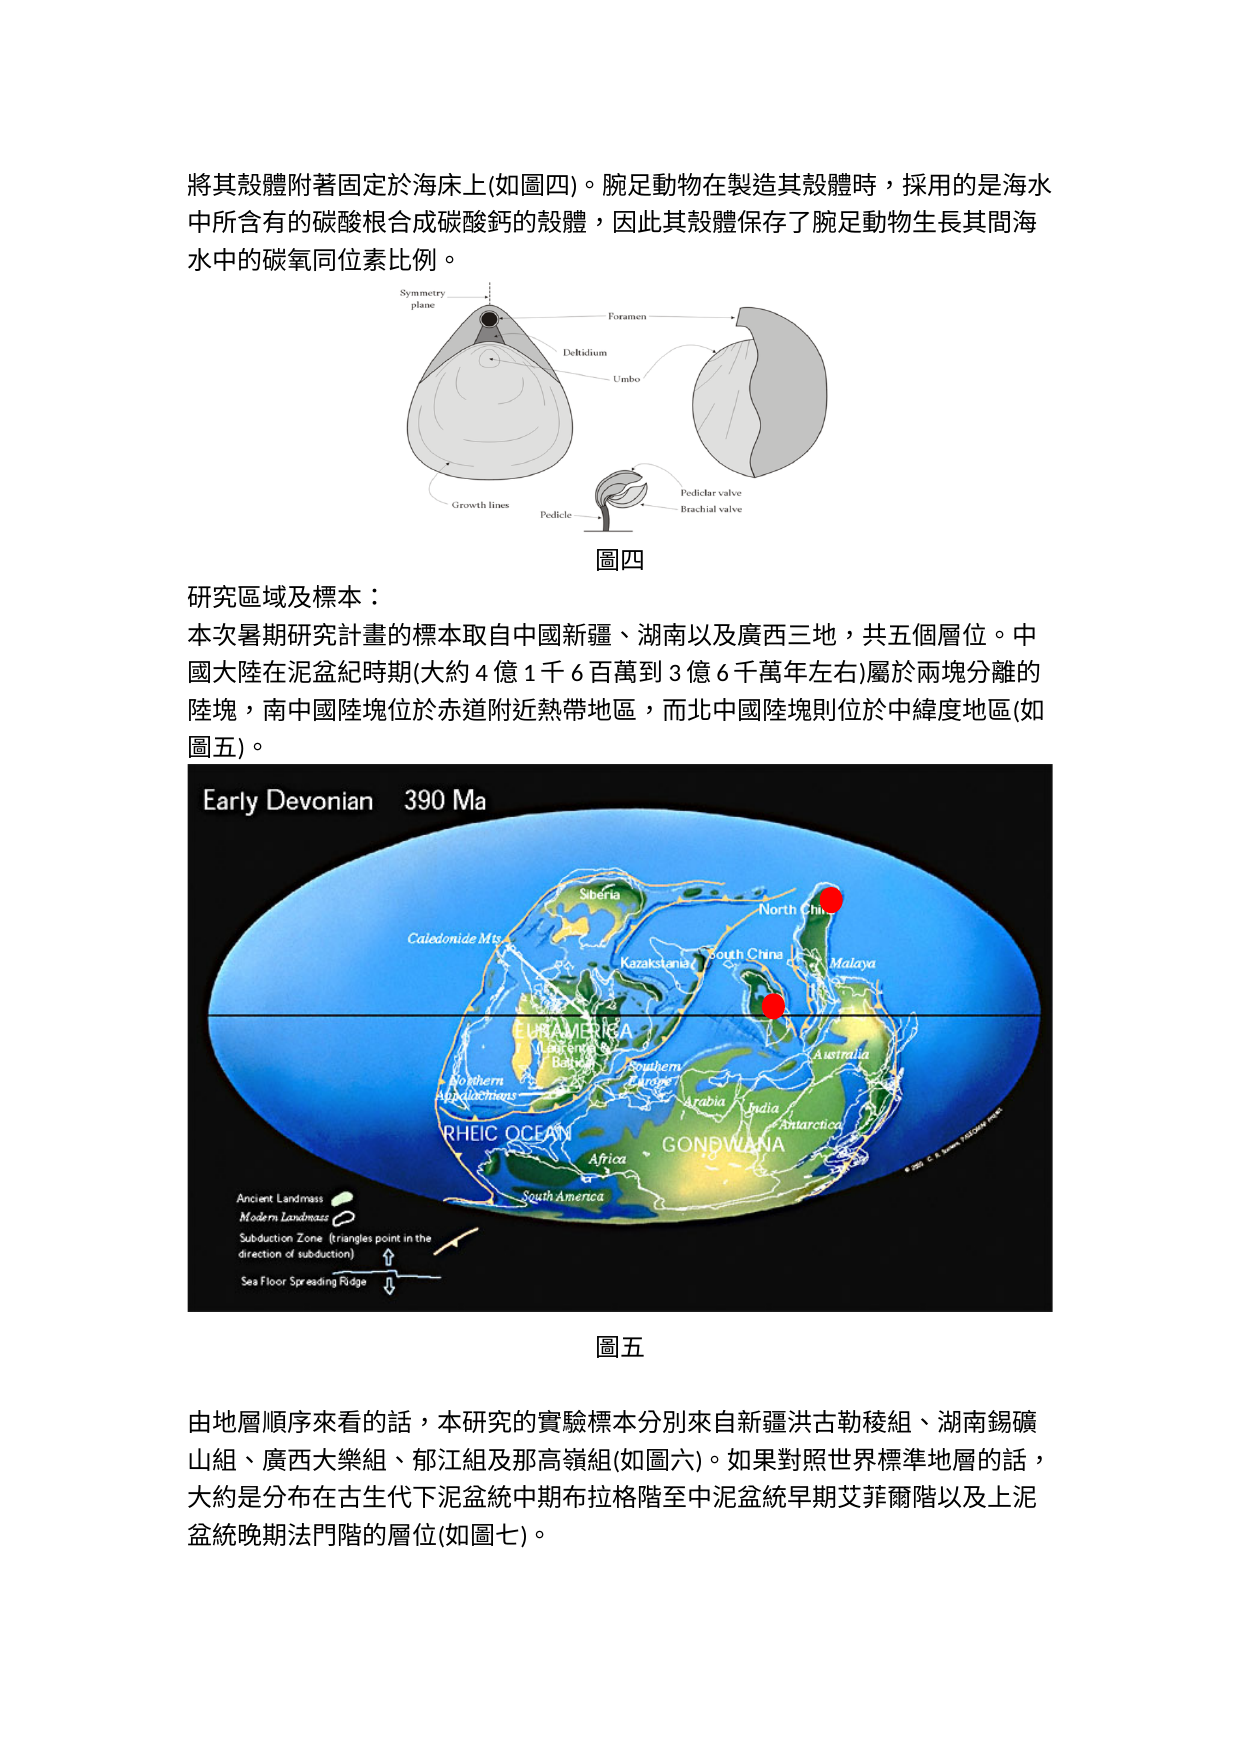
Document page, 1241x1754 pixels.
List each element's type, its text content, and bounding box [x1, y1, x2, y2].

text 研究區域及標本： [187, 577, 1053, 614]
text 圖四 [187, 539, 1053, 577]
text 由地層順序來看的話，本研究的實驗標本分別來自新疆洪古勒稜組、湖南錫礦山組、廣西大樂組、郁江組及那高嶺組(如圖六)。如果對照世界標準地層的話，大約是分布在古生代下泥盆統中期布拉格階至中泥盆統早期艾菲爾階以及上泥盆統晚期法門階的層位(如圖七)。 [187, 1402, 1053, 1552]
text 圖五 [187, 1327, 1053, 1364]
picture [187, 764, 1053, 1312]
picture [392, 277, 849, 537]
text 將其殼體附著固定於海床上(如圖四)。腕足動物在製造其殼體時，採用的是海水中所含有的碳酸根合成碳酸鈣的殼體，因此其殼體保存了腕足動物生長其間海水中的碳氧同位素比例。 [187, 164, 1053, 277]
text 本次暑期研究計畫的標本取自中國新疆、湖南以及廣西三地，共五個層位。中國大陸在泥盆紀時期(大約4億1千6百萬到3億6千萬年左右)屬於兩塊分離的陸塊，南中國陸塊位於赤道附近熱帶地區，而北中國陸塊則位於中緯度地區(如圖五)。 [187, 614, 1053, 764]
